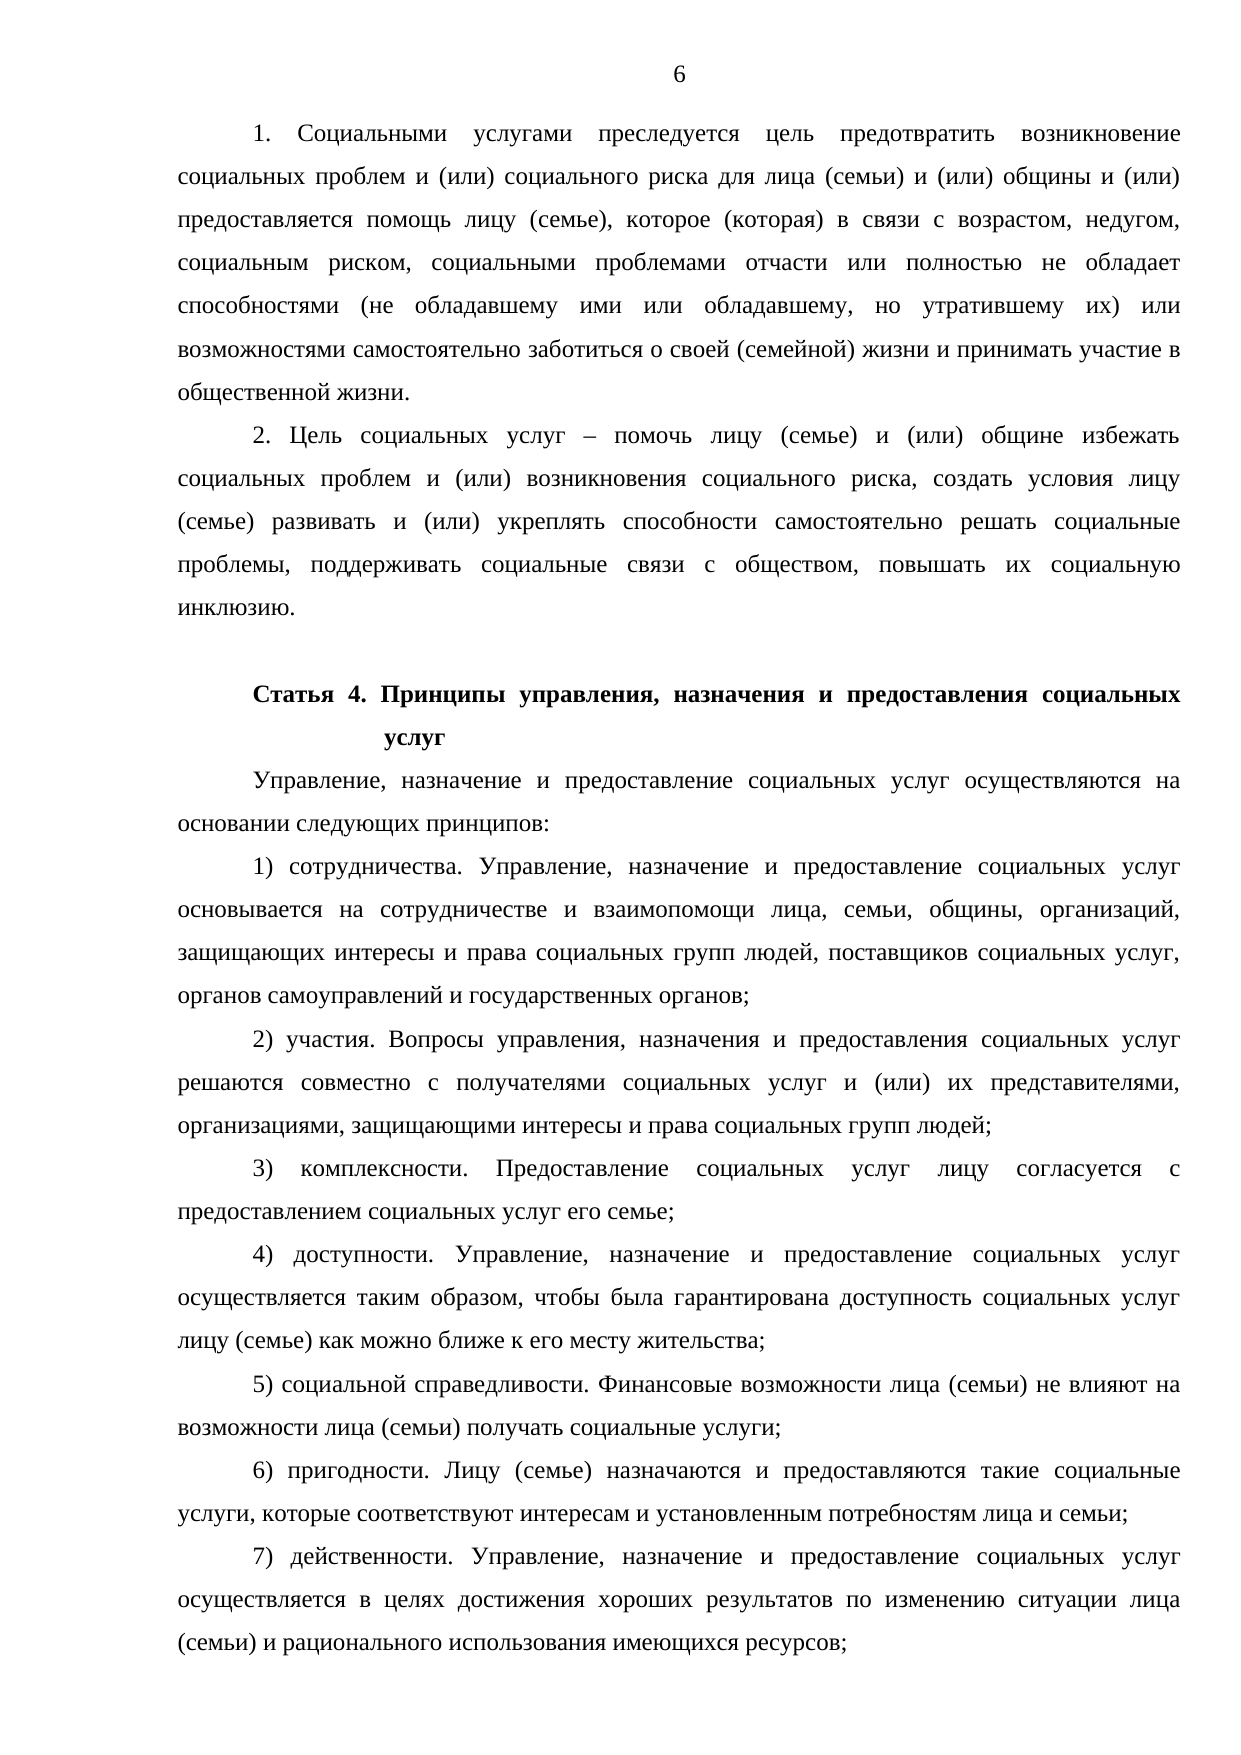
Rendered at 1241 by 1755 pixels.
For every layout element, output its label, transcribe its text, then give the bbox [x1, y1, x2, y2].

text 6) пригодности. Лицу (семье) назначаются и предоставляются такие социальные услуги, которые соответствуют интересам и установленным потребностям лица и семьи; [177, 1455, 1181, 1527]
text 2. Цель социальных услуг – помочь лицу (семье) и (или) общине избежать социальных проблем и (или) возникновения социального риска, создать условия лицу (семье) развивать и (или) укреплять способности самостоятельно решать социальные проблемы, поддерживать социальные связи с обществом, повышать их социальную инклюзию. [177, 420, 1181, 621]
text 2) участия. Вопросы управления, назначения и предоставления социальных услуг решаются совместно с получателями социальных услуг и (или) их представителями, организациями, защищающими интересы и права социальных групп людей; [177, 1024, 1181, 1139]
text 7) действенности. Управление, назначение и предоставление социальных услуг осуществляется в целях достижения хороших результатов по изменению ситуации лица (семьи) и рационального использования имеющихся ресурсов; [177, 1541, 1181, 1656]
text 4) доступности. Управление, назначение и предоставление социальных услуг осуществляется таким образом, чтобы была гарантирована доступность социальных услуг лицу (семье) как можно ближе к его месту жительства; [177, 1239, 1181, 1354]
text 3) комплексности. Предоставление социальных услуг лицу согласуется с предоставлением социальных услуг его семье; [177, 1153, 1181, 1225]
text Управление, назначение и предоставление социальных услуг осуществляются на основании следующих принципов: [177, 765, 1181, 837]
text 1) сотрудничества. Управление, назначение и предоставление социальных услуг основывается на сотрудничестве и взаимопомощи лица, семьи, общины, организаций, защищающих интересы и права социальных групп людей, поставщиков социальных услуг, органов самоуправлений и государственных органов; [177, 851, 1181, 1009]
text Статья 4. Принципы управления, назначения и предоставления социальных услуг [252, 679, 1181, 751]
text 1. Социальными услугами преследуется цель предотвратить возникновение социальных проблем и (или) социального риска для лица (семьи) и (или) общины и (или) предоставляется помощь лицу (семье), которое (которая) в связи с возрастом, недугом, социальным риском, социальными проблемами отчасти или полностью не обладает способностями (не обладавшему ими или обладавшему, но утратившему их) или возможностями самостоятельно заботиться о своей (семейной) жизни и принимать участие в общественной жизни. [177, 118, 1181, 406]
text 5) социальной справедливости. Финансовые возможности лица (семьи) не влияют на возможности лица (семьи) получать социальные услуги; [177, 1369, 1181, 1441]
